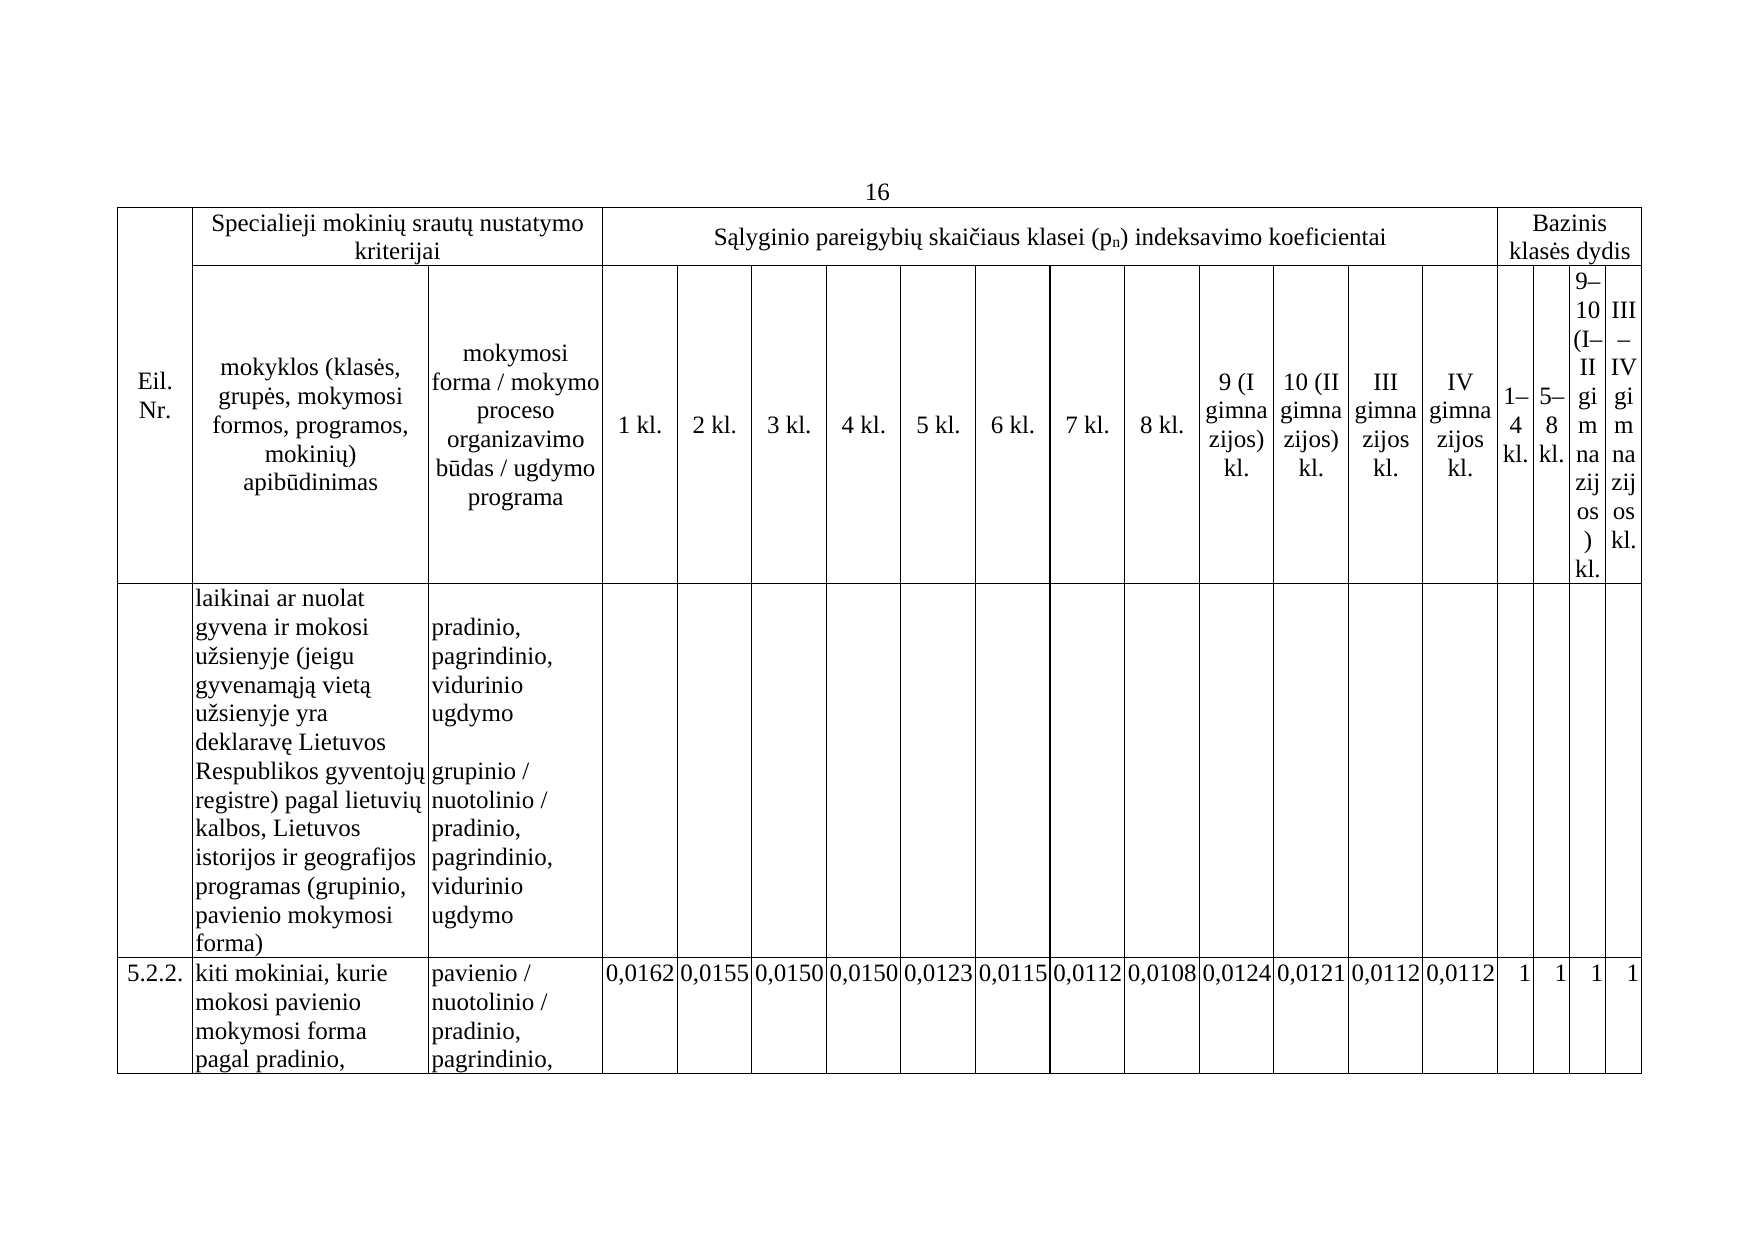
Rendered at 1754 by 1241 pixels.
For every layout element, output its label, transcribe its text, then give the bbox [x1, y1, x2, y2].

table_cell 2 kl. [678, 266, 751, 582]
table_cell [1606, 584, 1641, 957]
table_cell mokyklos (klasės, grupės, mokymosi formos, programos, mokinių) apibūdinimas [193, 266, 428, 582]
table_cell [976, 584, 1049, 957]
table_cell [1051, 584, 1124, 957]
table_cell [1125, 584, 1199, 957]
table_cell 9 (I gimnazijos) kl. [1200, 266, 1273, 582]
table_cell [678, 584, 751, 957]
table_cell 5 kl. [901, 266, 975, 582]
table_cell 0,0124 [1200, 958, 1273, 1073]
table_cell 0,0150 [827, 958, 900, 1073]
table_cell laikinai ar nuolat gyvena ir mokosi užsienyje (jeigu gyvenamąją vietą užsienyje yra deklaravę Lietuvos Respublikos gyventojų registre) pagal lietuvių kalbos, Lietuvos istorijos ir geografijos programas (grupinio, pavienio mokymosi forma) [193, 584, 428, 957]
table_cell 1 [1534, 958, 1569, 1073]
table_cell pradinio, pagrindinio, vidurinio ugdymo grupinio / nuotolinio / pradinio, pagrindinio, vidurinio ugdymo [429, 584, 602, 957]
table_cell 0,0121 [1274, 958, 1348, 1073]
table_cell 1 [1570, 958, 1605, 1073]
table_cell pavienio / nuotolinio / pradinio, pagrindinio, [429, 958, 602, 1073]
table_cell kiti mokiniai, kurie mokosi pavienio mokymosi forma pagal pradinio, [193, 958, 428, 1073]
table_cell 0,0112 [1423, 958, 1497, 1073]
table_cell 0,0112 [1349, 958, 1422, 1073]
table_header Bazinis klasės dydis [1498, 208, 1641, 265]
table_cell 9–10 (I–II gimnazijos) kl. [1570, 266, 1605, 582]
table_cell [901, 584, 975, 957]
table_cell [1570, 584, 1605, 957]
table_cell [603, 584, 677, 957]
table_cell 5.2.2. [118, 958, 192, 1073]
table_cell [1498, 584, 1533, 957]
table_cell 3 kl. [752, 266, 826, 582]
table_cell 1–4 kl. [1498, 266, 1533, 582]
table_cell 1 [1498, 958, 1533, 1073]
table_cell 6 kl. [976, 266, 1049, 582]
table_cell 7 kl. [1051, 266, 1124, 582]
table_cell 0,0155 [678, 958, 751, 1073]
table_cell [118, 584, 192, 957]
table_cell 0,0150 [752, 958, 826, 1073]
table_cell IV gimnazijos kl. [1423, 266, 1497, 582]
table_cell 0,0123 [901, 958, 975, 1073]
table_cell 0,0162 [603, 958, 677, 1073]
table_cell [827, 584, 900, 957]
table_cell 4 kl. [827, 266, 900, 582]
table_header Specialieji mokinių srautų nustatymo kriterijai [193, 208, 602, 265]
table_cell mokymosi forma / mokymo proceso organizavimo būdas / ugdymo programa [429, 266, 602, 582]
table_cell 0,0108 [1125, 958, 1199, 1073]
table_cell [1274, 584, 1348, 957]
table_cell 5–8 kl. [1534, 266, 1569, 582]
table_cell 0,0112 [1051, 958, 1124, 1073]
table_cell 1 [1606, 958, 1641, 1073]
table_cell [1200, 584, 1273, 957]
table_cell [752, 584, 826, 957]
table_cell 0,0115 [976, 958, 1049, 1073]
table_cell [1423, 584, 1497, 957]
table_cell 8 kl. [1125, 266, 1199, 582]
table_header Sąlyginio pareigybių skaičiaus klasei (pn) indeksavimo koeficientai [603, 208, 1497, 265]
table_cell [1534, 584, 1569, 957]
table_header Eil. Nr. [118, 208, 192, 582]
table_cell [1349, 584, 1422, 957]
table_cell 10 (II gimnazijos) kl. [1274, 266, 1348, 582]
table_cell III–IV gimnazijos kl. [1606, 266, 1641, 582]
table_cell III gimnazijos kl. [1349, 266, 1422, 582]
table_cell 1 kl. [603, 266, 677, 582]
